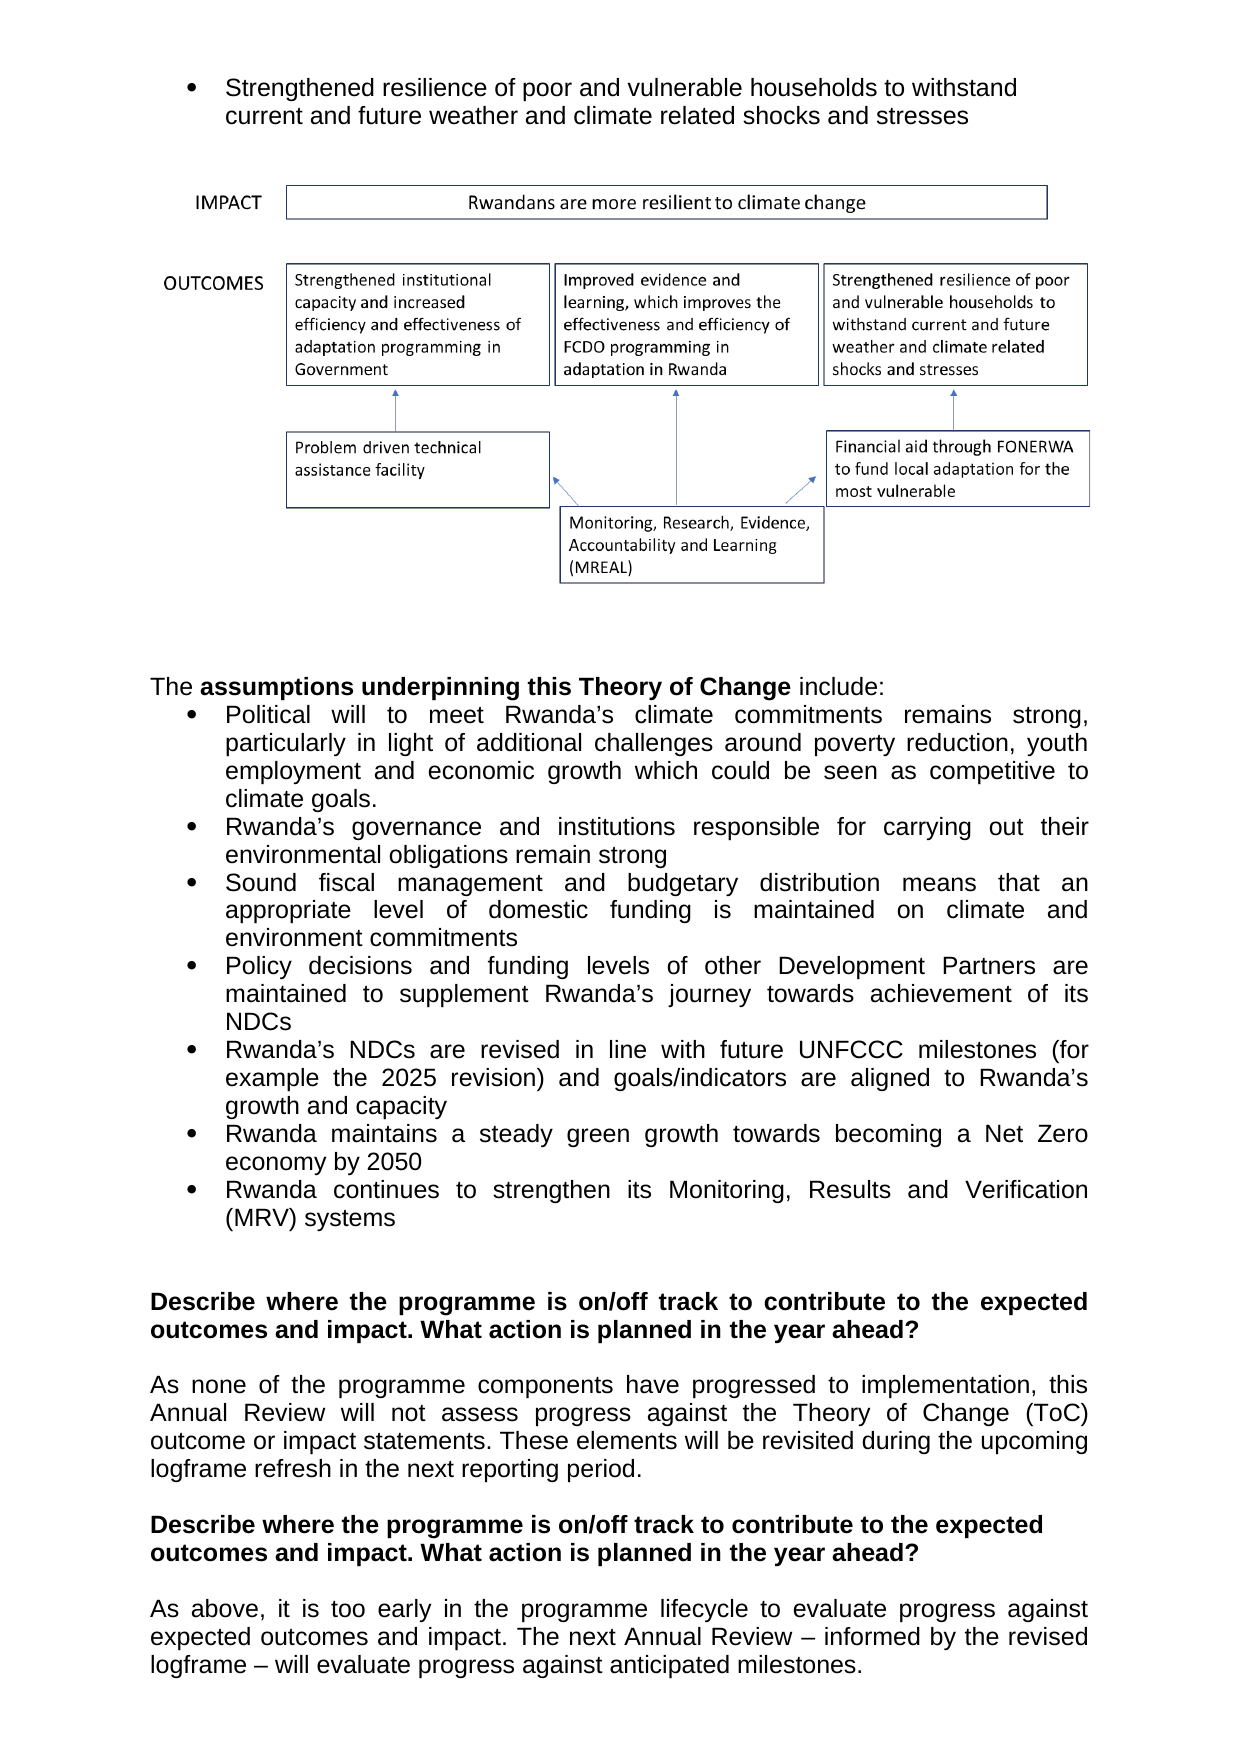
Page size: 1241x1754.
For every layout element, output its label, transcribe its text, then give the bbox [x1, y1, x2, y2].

list Sound fiscal management and budgetary distribution means that an appropriate level of domestic funding is maintained on climate and environment commitments [187, 868, 1090, 952]
list Rwanda maintains a steady green growth towards becoming a Net Zero economy by 2050 [187, 1120, 1090, 1176]
list Rwanda’s governance and institutions responsible for carrying out their environmental obligations remain strong [187, 812, 1090, 868]
list Political will to meet Rwanda’s climate commitments remains strong, particularly in light of additional challenges around poverty reduction, youth employment and economic growth which could be seen as competitive to climate goals. [187, 701, 1090, 812]
list Policy decisions and funding levels of other Development Partners are maintained to supplement Rwanda’s journey towards achievement of its NDCs [187, 952, 1090, 1036]
text As none of the programme components have progressed to implementation, this Annual Review will not assess progress against the Theory of Change (ToC) outcome or impact statements. These elements will be revisited during the upcoming logframe refresh in the next reporting period. [150, 1371, 1090, 1483]
text Describe where the programme is on/off track to contribute to the expected outcomes and impact. What action is planned in the year ahead? [150, 1511, 1090, 1567]
list Rwanda’s NDCs are revised in line with future UNFCCC milestones (for example the 2025 revision) and goals/indicators are aligned to Rwanda’s growth and capacity [187, 1036, 1090, 1120]
text Describe where the programme is on/off track to contribute to the expected outcomes and impact. What action is planned in the year ahead? [150, 1288, 1090, 1343]
text As above, it is too early in the programme lifecycle to evaluate progress against expected outcomes and impact. The next Annual Review – informed by the revised logframe – will evaluate progress against anticipated milestones. [150, 1595, 1090, 1678]
list Rwanda continues to strengthen its Monitoring, Results and Verification (MRV) systems [187, 1176, 1090, 1232]
list Strengthened resilience of poor and vulnerable households to withstand current and future weather and climate related shocks and stresses [187, 74, 1090, 130]
text The assumptions underpinning this Theory of Change include: [150, 673, 1090, 701]
picture [150, 182, 1091, 589]
